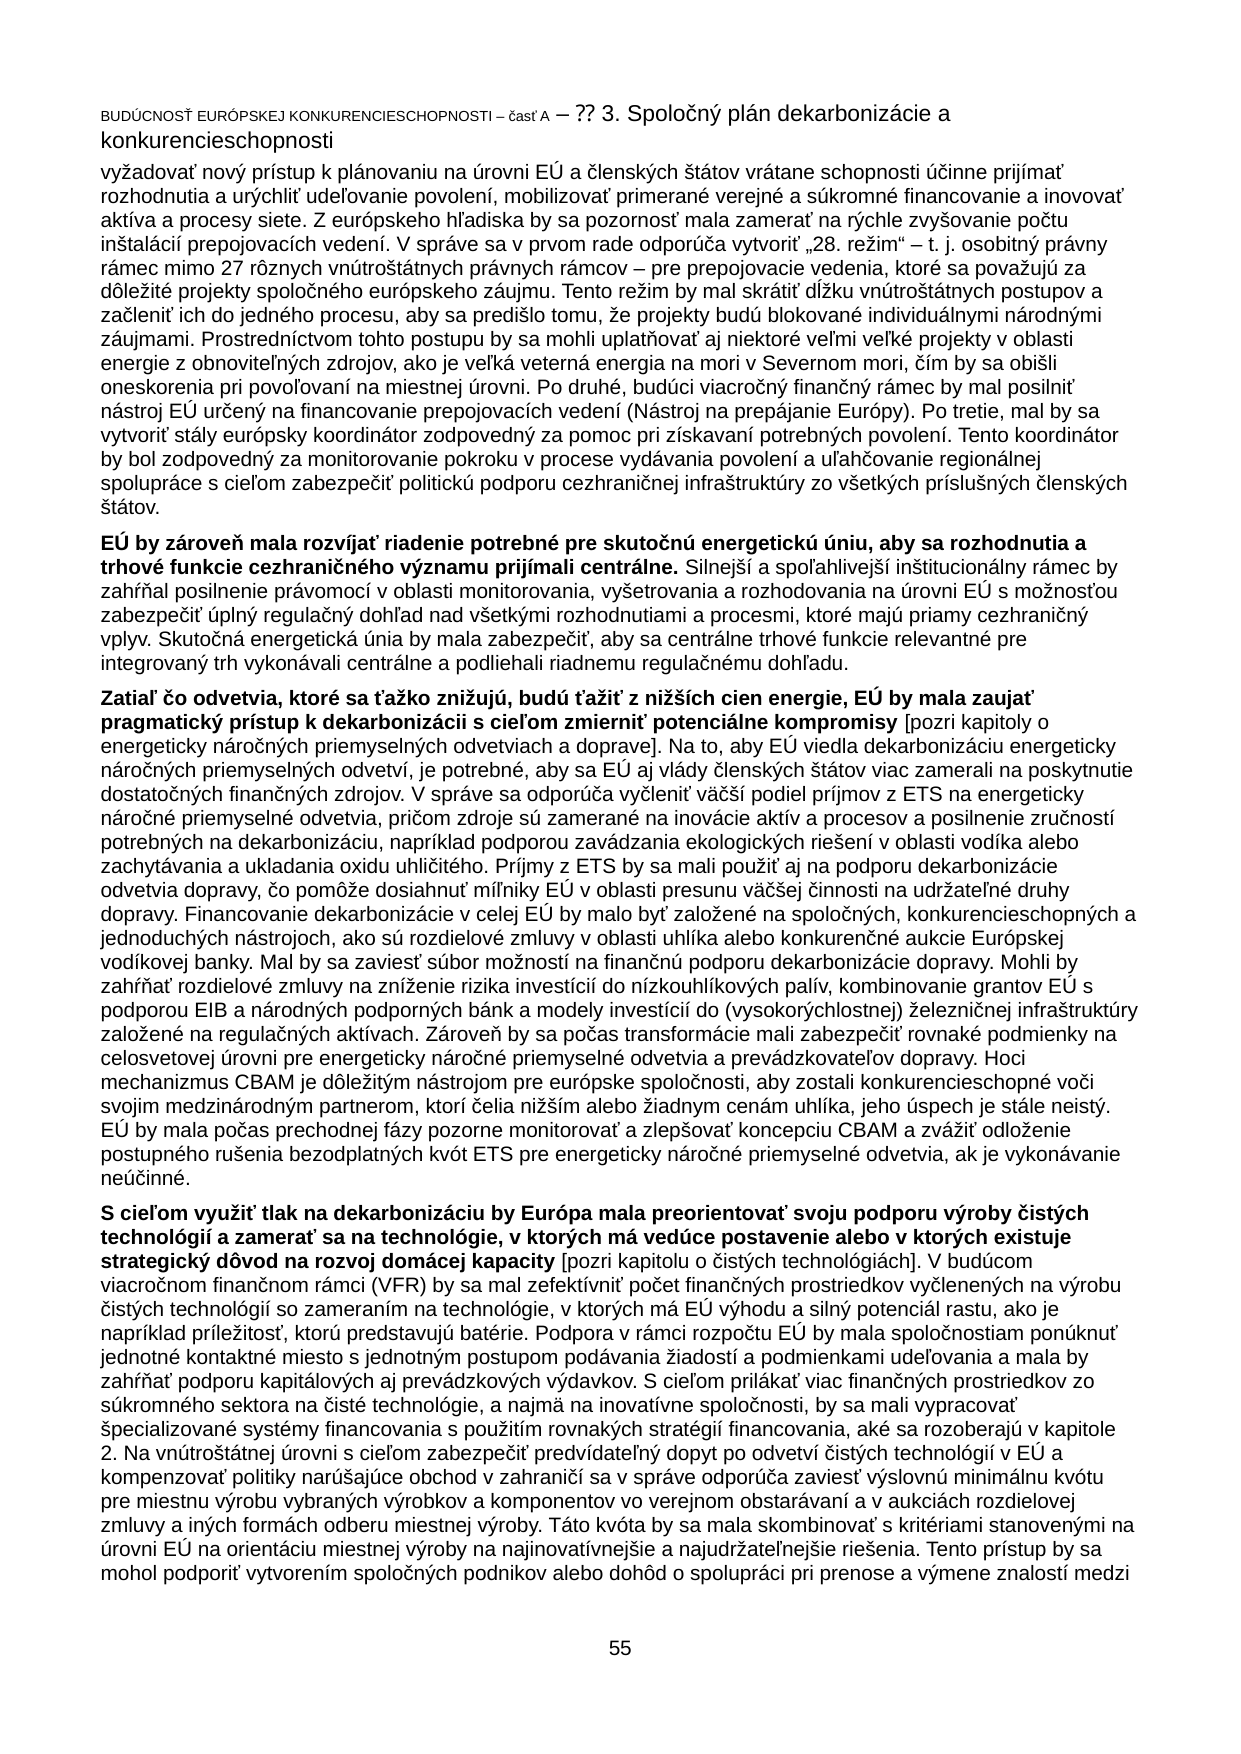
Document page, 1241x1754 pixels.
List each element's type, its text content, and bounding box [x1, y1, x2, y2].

text S cieľom využiť tlak na dekarbonizáciu by Európa mala preorientovať svoju podporu výroby čistých technológií a zamerať sa na technológie, v ktorých má vedúce postavenie alebo v ktorých existuje strategický dôvod na rozvoj domácej kapacity [pozri kapitolu o čistých technológiách]. V budúcom viacročnom finančnom rámci (VFR) by sa mal zefektívniť počet finančných prostriedkov vyčlenených na výrobu čistých technológií so zameraním na technológie, v ktorých má EÚ výhodu a silný potenciál rastu, ako je napríklad príležitosť, ktorú predstavujú batérie. Podpora v rámci rozpočtu EÚ by mala spoločnostiam ponúknuť jednotné kontaktné miesto s jednotným postupom podávania žiadostí a podmienkami udeľovania a mala by zahŕňať podporu kapitálových aj prevádzkových výdavkov. S cieľom prilákať viac finančných prostriedkov zo súkromného sektora na čisté technológie, a najmä na inovatívne spoločnosti, by sa mali vypracovať špecializované systémy financovania s použitím rovnakých stratégií financovania, aké sa rozoberajú v kapitole 2. Na vnútroštátnej úrovni s cieľom zabezpečiť predvídateľný dopyt po odvetví čistých technológií v EÚ a kompenzovať politiky narúšajúce obchod v zahraničí sa v správe odporúča zaviesť výslovnú minimálnu kvótu pre miestnu výrobu vybraných výrobkov a komponentov vo verejnom obstarávaní a v aukciách rozdielovej zmluvy a iných formách odberu miestnej výroby. Táto kvóta by sa mala skombinovať s kritériami stanovenými na úrovni EÚ na orientáciu miestnej výroby na najinovatívnejšie a najudržateľnejšie riešenia. Tento prístup by sa mohol podporiť vytvorením spoločných podnikov alebo dohôd o spolupráci pri prenose a výmene znalostí medzi [100, 1201, 1140, 1584]
text EÚ by zároveň mala rozvíjať riadenie potrebné pre skutočnú energetickú úniu, aby sa rozhodnutia a trhové funkcie cezhraničného významu prijímali centrálne. Silnejší a spoľahlivejší inštitucionálny rámec by zahŕňal posilnenie právomocí v oblasti monitorovania, vyšetrovania a rozhodovania na úrovni EÚ s možnosťou zabezpečiť úplný regulačný dohľad nad všetkými rozhodnutiami a procesmi, ktoré majú priamy cezhraničný vplyv. Skutočná energetická únia by mala zabezpečiť, aby sa centrálne trhové funkcie relevantné pre integrovaný trh vykonávali centrálne a podliehali riadnemu regulačnému dohľadu. [100, 531, 1140, 674]
text Zatiaľ čo odvetvia, ktoré sa ťažko znižujú, budú ťažiť z nižších cien energie, EÚ by mala zaujať pragmatický prístup k dekarbonizácii s cieľom zmierniť potenciálne kompromisy [pozri kapitoly o energeticky náročných priemyselných odvetviach a doprave]. Na to, aby EÚ viedla dekarbonizáciu energeticky náročných priemyselných odvetví, je potrebné, aby sa EÚ aj vlády členských štátov viac zamerali na poskytnutie dostatočných finančných zdrojov. V správe sa odporúča vyčleniť väčší podiel príjmov z ETS na energeticky náročné priemyselné odvetvia, pričom zdroje sú zamerané na inovácie aktív a procesov a posilnenie zručností potrebných na dekarbonizáciu, napríklad podporou zavádzania ekologických riešení v oblasti vodíka alebo zachytávania a ukladania oxidu uhličitého. Príjmy z ETS by sa mali použiť aj na podporu dekarbonizácie odvetvia dopravy, čo pomôže dosiahnuť míľniky EÚ v oblasti presunu väčšej činnosti na udržateľné druhy dopravy. Financovanie dekarbonizácie v celej EÚ by malo byť založené na spoločných, konkurencieschopných a jednoduchých nástrojoch, ako sú rozdielové zmluvy v oblasti uhlíka alebo konkurenčné aukcie Európskej vodíkovej banky. Mal by sa zaviesť súbor možností na finančnú podporu dekarbonizácie dopravy. Mohli by zahŕňať rozdielové zmluvy na zníženie rizika investícií do nízkouhlíkových palív, kombinovanie grantov EÚ s podporou EIB a národných podporných bánk a modely investícií do (vysokorýchlostnej) železničnej infraštruktúry založené na regulačných aktívach. Zároveň by sa počas transformácie mali zabezpečiť rovnaké podmienky na celosvetovej úrovni pre energeticky náročné priemyselné odvetvia a prevádzkovateľov dopravy. Hoci mechanizmus CBAM je dôležitým nástrojom pre európske spoločnosti, aby zostali konkurencieschopné voči svojim medzinárodným partnerom, ktorí čelia nižším alebo žiadnym cenám uhlíka, jeho úspech je stále neistý. EÚ by mala počas prechodnej fázy pozorne monitorovať a zlepšovať koncepciu CBAM a zvážiť odloženie postupného rušenia bezodplatných kvót ETS pre energeticky náročné priemyselné odvetvia, ak je vykonávanie neúčinné. [100, 686, 1140, 1189]
text vyžadovať nový prístup k plánovaniu na úrovni EÚ a členských štátov vrátane schopnosti účinne prijímať rozhodnutia a urýchliť udeľovanie povolení, mobilizovať primerané verejné a súkromné financovanie a inovovať aktíva a procesy siete. Z európskeho hľadiska by sa pozornosť mala zamerať na rýchle zvyšovanie počtu inštalácií prepojovacích vedení. V správe sa v prvom rade odporúča vytvoriť „28. režim“ – t. j. osobitný právny rámec mimo 27 rôznych vnútroštátnych právnych rámcov – pre prepojovacie vedenia, ktoré sa považujú za dôležité projekty spoločného európskeho záujmu. Tento režim by mal skrátiť dĺžku vnútroštátnych postupov a začleniť ich do jedného procesu, aby sa predišlo tomu, že projekty budú blokované individuálnymi národnými záujmami. Prostredníctvom tohto postupu by sa mohli uplatňovať aj niektoré veľmi veľké projekty v oblasti energie z obnoviteľných zdrojov, ako je veľká veterná energia na mori v Severnom mori, čím by sa obišli oneskorenia pri povoľovaní na miestnej úrovni. Po druhé, budúci viacročný finančný rámec by mal posilniť nástroj EÚ určený na financovanie prepojovacích vedení (Nástroj na prepájanie Európy). Po tretie, mal by sa vytvoriť stály európsky koordinátor zodpovedný za pomoc pri získavaní potrebných povolení. Tento koordinátor by bol zodpovedný za monitorovanie pokroku v procese vydávania povolení a uľahčovanie regionálnej spolupráce s cieľom zabezpečiť politickú podporu cezhraničnej infraštruktúry zo všetkých príslušných členských štátov. [100, 159, 1140, 519]
